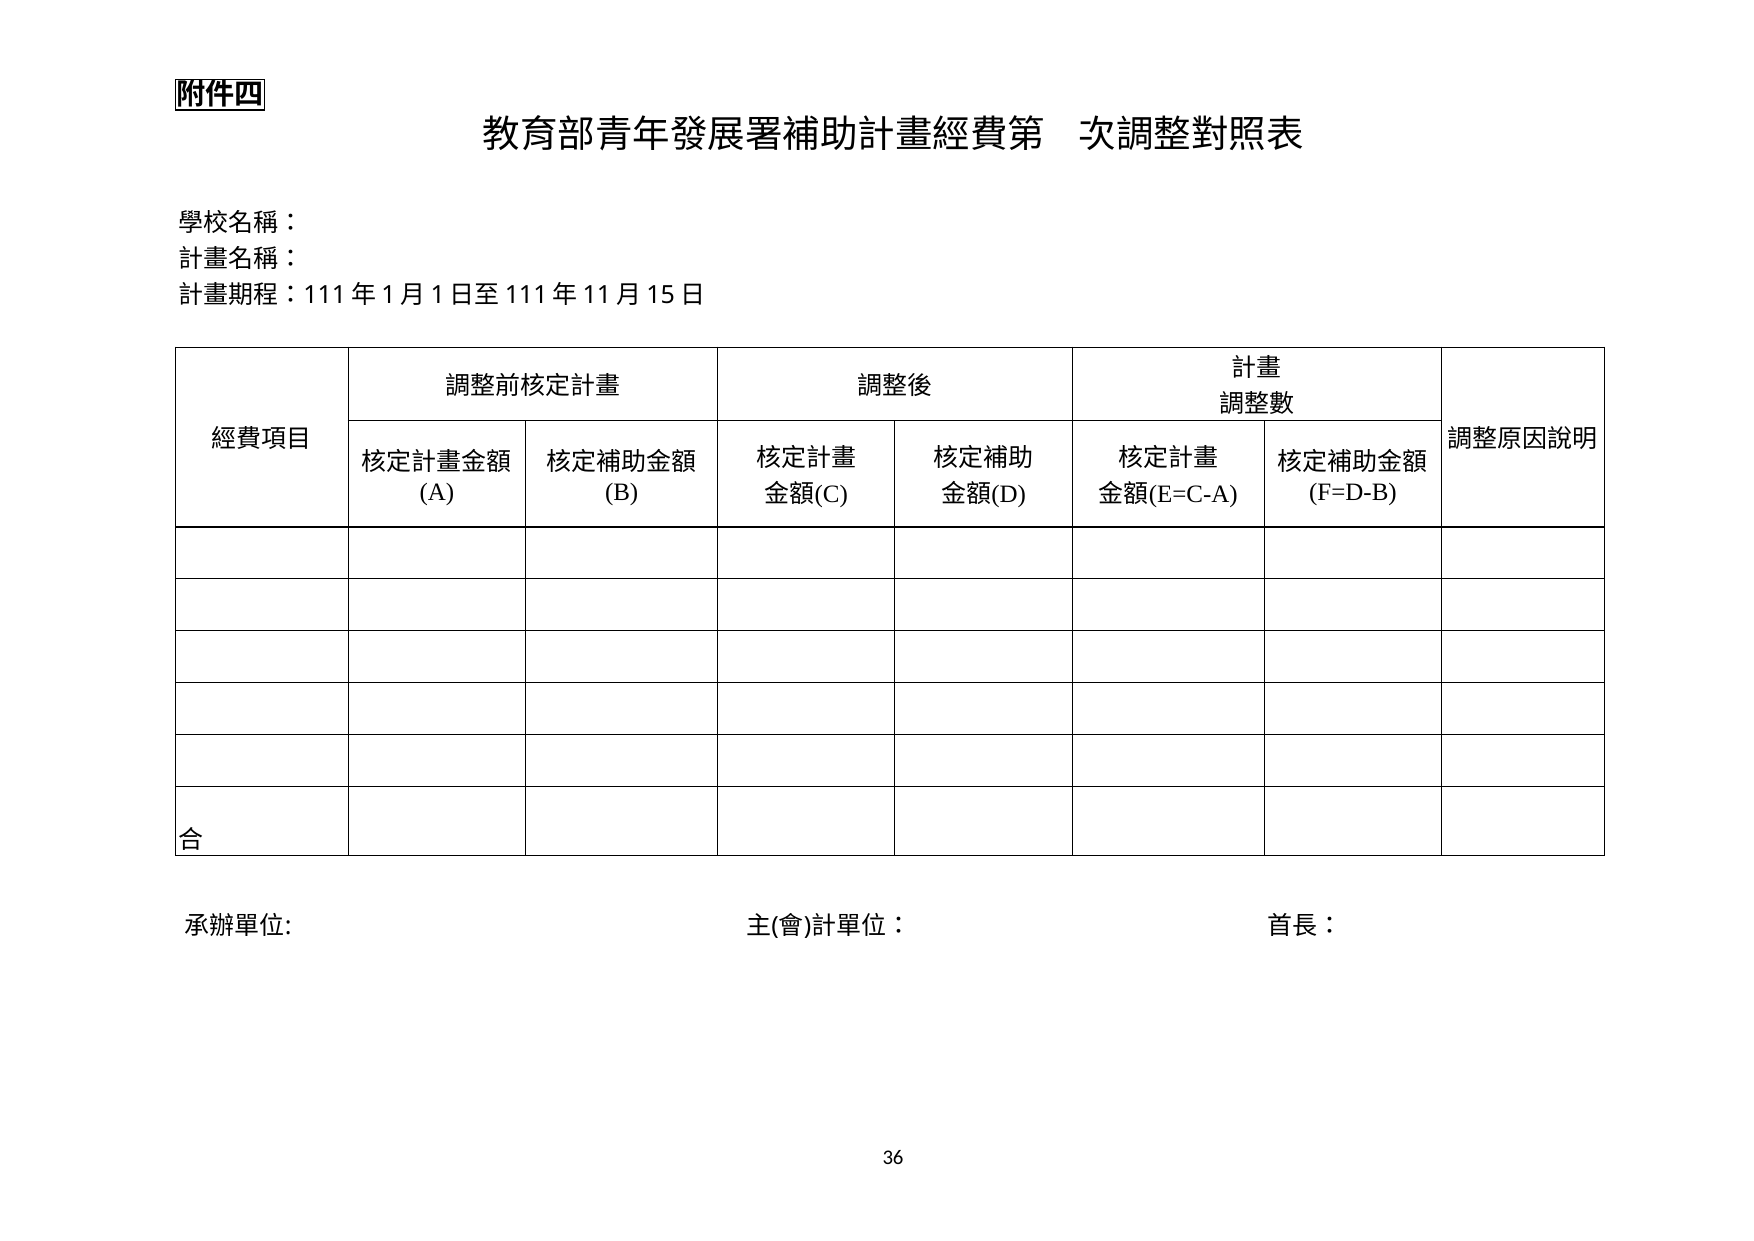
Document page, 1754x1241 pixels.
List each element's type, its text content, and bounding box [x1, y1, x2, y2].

table_cell [1073, 735, 1264, 786]
table_cell [176, 579, 348, 630]
table_header [1234, 74, 1391, 111]
table_cell [349, 528, 525, 578]
table_cell [1265, 579, 1441, 630]
table_cell [1442, 528, 1604, 578]
table_cell [1264, 239, 1441, 275]
table_cell [895, 579, 1072, 630]
table_cell [1073, 528, 1264, 578]
table_cell 計畫 調整數 [1073, 348, 1441, 420]
table_cell [718, 735, 894, 786]
table_cell 主(會)計單位： [718, 890, 1072, 941]
table_header 附件四 [172, 74, 466, 111]
table_cell [349, 787, 525, 855]
table_cell [349, 579, 525, 630]
table_cell 核定補助 金額(D) [895, 421, 1072, 526]
table_cell [1073, 683, 1264, 734]
table_cell [526, 631, 717, 682]
table_cell [718, 579, 894, 630]
table_cell [1072, 856, 1264, 890]
table_cell [525, 856, 717, 890]
table_cell [175, 856, 348, 890]
table_cell [718, 856, 895, 890]
table_cell [526, 579, 717, 630]
table_cell [526, 683, 717, 734]
table_cell [895, 683, 1072, 734]
table_cell [895, 239, 1072, 275]
table_cell [718, 683, 894, 734]
table_cell 核定補助金額 (F=D-B) [1265, 421, 1441, 526]
table_cell [1442, 787, 1604, 855]
table_cell [718, 631, 894, 682]
table_cell [349, 631, 525, 682]
table_cell 首長： [1264, 890, 1604, 941]
table_cell [895, 856, 1072, 890]
table_cell 核定計畫 金額(E=C-A) [1073, 421, 1264, 526]
table_cell [718, 239, 895, 275]
table_header [348, 202, 525, 238]
table_header [621, 74, 776, 111]
table_cell [349, 735, 525, 786]
table_cell [1072, 239, 1264, 275]
table_cell [1442, 631, 1604, 682]
table_cell [718, 528, 894, 578]
table_cell 核定計畫 金額(C) [718, 421, 894, 526]
table_cell [526, 787, 717, 855]
table_header [1441, 202, 1604, 238]
table_cell [175, 311, 717, 347]
table_cell [1265, 787, 1441, 855]
table_cell [1441, 239, 1604, 275]
table_cell [1265, 528, 1441, 578]
table_cell [895, 631, 1072, 682]
table_cell [1442, 735, 1604, 786]
table_cell [348, 856, 525, 890]
table_cell [349, 683, 525, 734]
table_cell [1441, 856, 1604, 890]
table_cell [348, 239, 525, 275]
table_cell 計畫期程：111年1月1日至111年11月15日 [175, 275, 1441, 311]
table_cell [176, 528, 348, 578]
table_cell [1073, 787, 1264, 855]
table_cell [525, 890, 717, 941]
table_cell [1442, 683, 1604, 734]
table_cell [1072, 311, 1264, 347]
table_cell [1441, 311, 1604, 347]
table_cell [526, 735, 717, 786]
table_cell [1072, 890, 1264, 941]
table_cell 經費項目 [176, 348, 348, 526]
table_cell [176, 683, 348, 734]
table_cell [895, 311, 1072, 347]
table_cell [1073, 631, 1264, 682]
table_cell [1264, 856, 1441, 890]
table_cell [1265, 631, 1441, 682]
table_cell 調整前核定計畫 [349, 348, 717, 420]
table_header [1075, 74, 1234, 111]
table_header [776, 74, 929, 111]
table_header 學校名稱： [175, 202, 348, 238]
table_cell [1265, 735, 1441, 786]
table_cell [895, 735, 1072, 786]
table_cell 承辦單位: [175, 890, 348, 941]
table_cell [525, 239, 717, 275]
table_cell 計畫名稱： [175, 239, 348, 275]
table_cell [718, 787, 894, 855]
table_header [1391, 74, 1613, 111]
table_cell [176, 631, 348, 682]
table_cell 核定補助金額 (B) [526, 421, 717, 526]
table_header [895, 202, 1072, 238]
table_header [929, 74, 1075, 111]
table_cell [1264, 311, 1441, 347]
table_header [525, 202, 717, 238]
table_cell [1073, 579, 1264, 630]
table_cell [718, 311, 895, 347]
table_cell 調整原因說明 [1442, 348, 1604, 526]
table_cell [526, 528, 717, 578]
table_cell 教育部青年發展署補助計畫經費第 次調整對照表 [172, 111, 1613, 941]
table_cell 核定計畫金額 (A) [349, 421, 525, 526]
table_cell [1265, 683, 1441, 734]
table_header [1072, 202, 1264, 238]
table_cell 合 [176, 787, 348, 855]
table_cell 調整後 [718, 348, 1072, 420]
table_header [466, 74, 621, 111]
table_header [1264, 202, 1441, 238]
table_cell [176, 735, 348, 786]
table_cell [1441, 275, 1604, 311]
table_cell [895, 787, 1072, 855]
table_cell [895, 528, 1072, 578]
table_cell [1442, 579, 1604, 630]
table_cell [348, 890, 525, 941]
table_header [718, 202, 895, 238]
